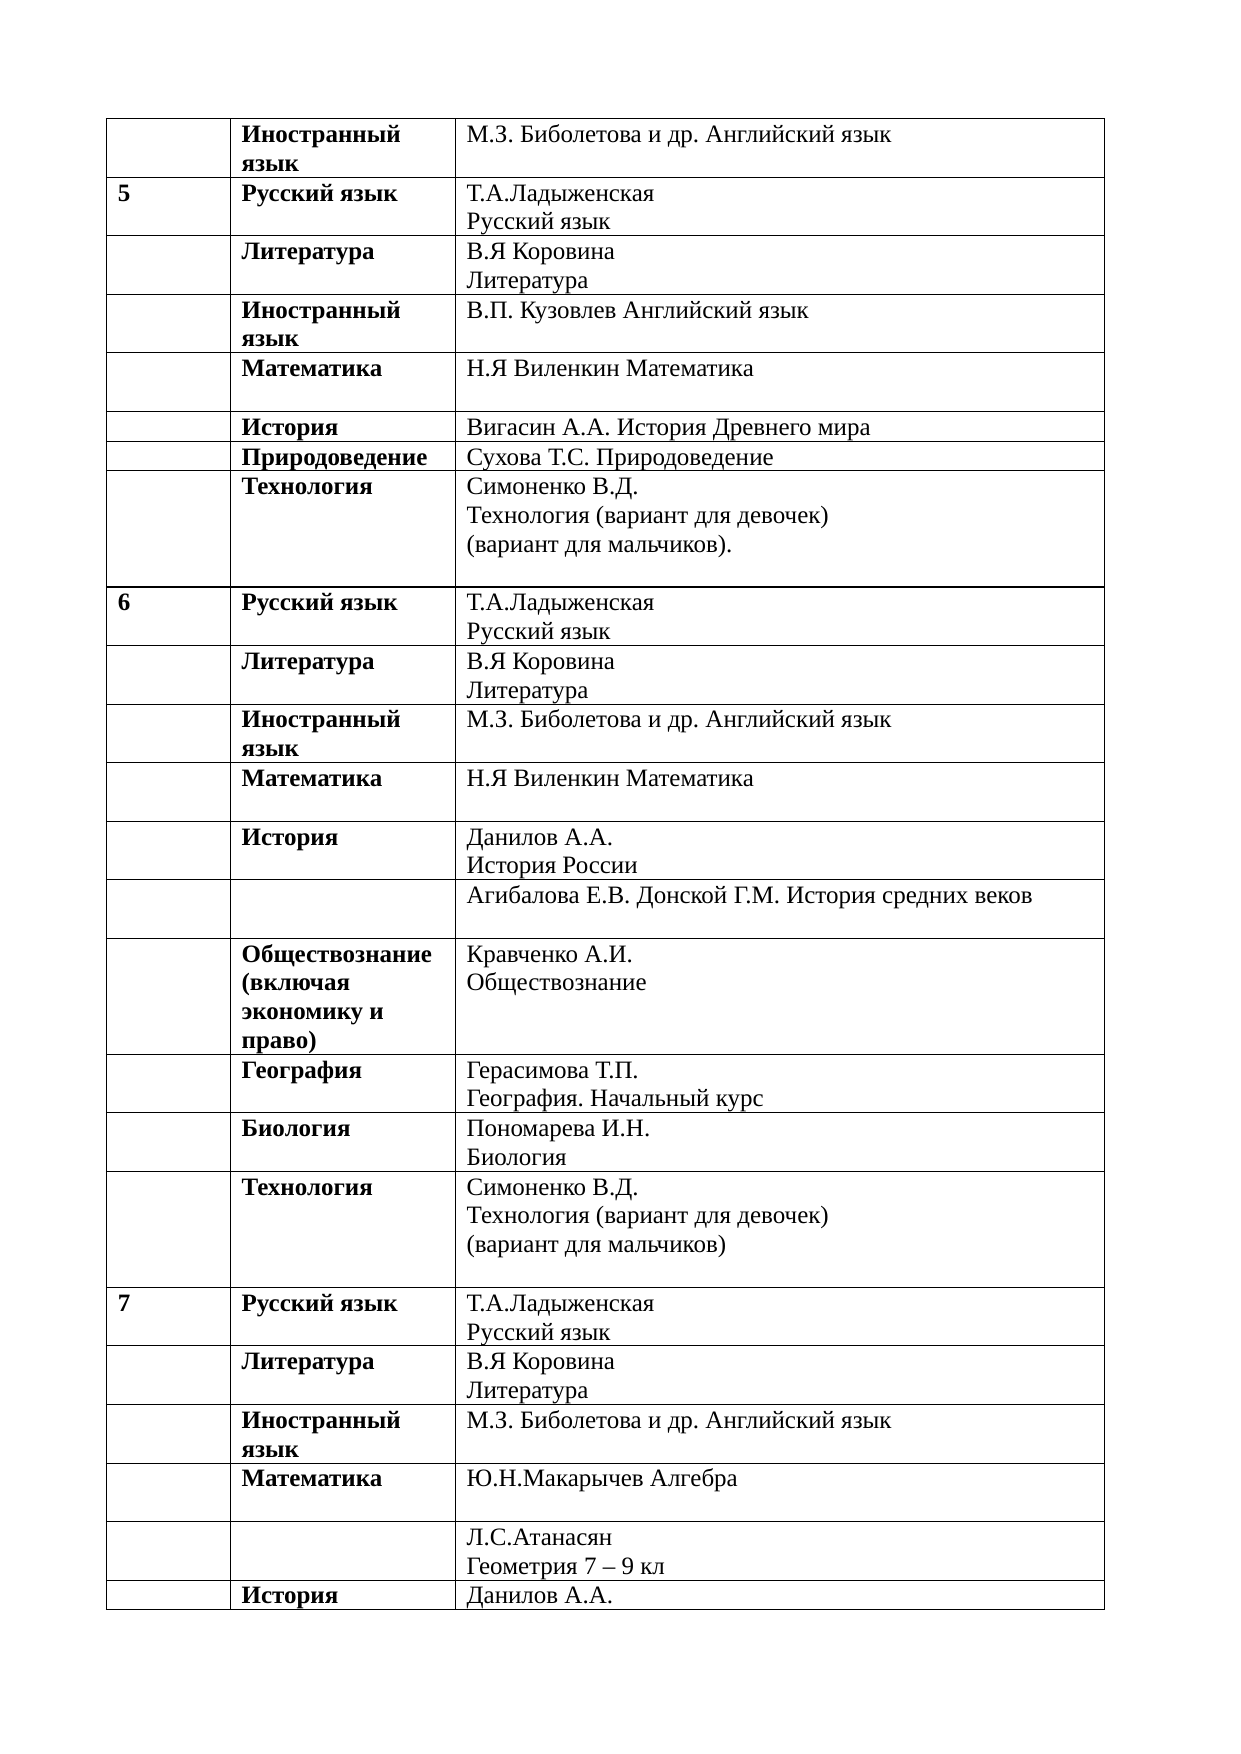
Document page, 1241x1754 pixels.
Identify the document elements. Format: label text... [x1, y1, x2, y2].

table_cell 5 [107, 178, 230, 235]
table_cell 6 [107, 588, 230, 645]
table_cell [107, 1346, 230, 1404]
table_cell Н.Я Виленкин Математика [456, 353, 1104, 411]
table_cell [107, 295, 230, 352]
table_cell Математика [231, 1464, 455, 1521]
table_cell 7 [107, 1288, 230, 1345]
table_cell В.Я Коровина Литература [456, 1346, 1104, 1404]
table_cell [107, 1172, 230, 1287]
table_cell [107, 646, 230, 703]
table_cell Т.А.Ладыженская Русский язык [456, 588, 1104, 645]
table_cell [107, 1113, 230, 1171]
table_cell [107, 1405, 230, 1462]
table_cell Сухова Т.С. Природоведение [456, 442, 1104, 470]
table_cell География [231, 1055, 455, 1112]
table_cell [231, 880, 455, 938]
table_cell [107, 353, 230, 411]
table_cell Математика [231, 763, 455, 821]
table_cell [107, 705, 230, 762]
table_cell История [231, 822, 455, 879]
table_cell Технология [231, 1172, 455, 1287]
table_cell Иностранный язык [231, 705, 455, 762]
table_cell Обществознание (включая экономику и право) [231, 939, 455, 1054]
table_cell В.Я Коровина Литература [456, 236, 1104, 294]
table_cell Пономарева И.Н. Биология [456, 1113, 1104, 1171]
table_cell Герасимова Т.П. География. Начальный курс [456, 1055, 1104, 1112]
table_cell Иностранный язык [231, 1405, 455, 1462]
table_cell Иностранный язык [231, 295, 455, 352]
table_cell [107, 1522, 230, 1579]
table_cell М.З. Биболетова и др. Английский язык [456, 705, 1104, 762]
table_cell Вигасин А.А. История Древнего мира [456, 412, 1104, 441]
table_cell Русский язык [231, 1288, 455, 1345]
table_cell Литература [231, 1346, 455, 1404]
table_cell Математика [231, 353, 455, 411]
table_cell [231, 1522, 455, 1579]
table_cell Данилов А.А. [456, 1581, 1104, 1609]
table_cell [107, 471, 230, 586]
table_cell Л.С.Атанасян Геометрия 7 – 9 кл [456, 1522, 1104, 1579]
table_cell Т.А.Ладыженская Русский язык [456, 1288, 1104, 1345]
table_cell Данилов А.А. История России [456, 822, 1104, 879]
table_cell В.Я Коровина Литература [456, 646, 1104, 703]
table_cell Н.Я Виленкин Математика [456, 763, 1104, 821]
table_cell Русский язык [231, 588, 455, 645]
table_cell Симоненко В.Д. Технология (вариант для девочек) (вариант для мальчиков) [456, 1172, 1104, 1287]
table_cell [107, 412, 230, 441]
table_cell Ю.Н.Макарычев Алгебра [456, 1464, 1104, 1521]
table_cell Кравченко А.И. Обществознание [456, 939, 1104, 1054]
table_cell Агибалова Е.В. Донской Г.М. История средних веков [456, 880, 1104, 938]
table_cell Литература [231, 646, 455, 703]
table_cell [107, 1464, 230, 1521]
table_cell Биология [231, 1113, 455, 1171]
table_cell Симоненко В.Д. Технология (вариант для девочек) (вариант для мальчиков). [456, 471, 1104, 586]
table_cell Иностранный язык [231, 119, 455, 177]
table_cell История [231, 412, 455, 441]
table_cell [107, 119, 230, 177]
table_cell Русский язык [231, 178, 455, 235]
table_cell [107, 442, 230, 470]
table_cell Литература [231, 236, 455, 294]
table_cell [107, 822, 230, 879]
table_cell В.П. Кузовлев Английский язык [456, 295, 1104, 352]
table_cell М.З. Биболетова и др. Английский язык [456, 1405, 1104, 1462]
table_cell [107, 236, 230, 294]
table_cell Т.А.Ладыженская Русский язык [456, 178, 1104, 235]
table_cell Природоведение [231, 442, 455, 470]
table_cell [107, 939, 230, 1054]
table_cell История [231, 1581, 455, 1609]
table_cell [107, 763, 230, 821]
table_cell М.З. Биболетова и др. Английский язык [456, 119, 1104, 177]
table_cell [107, 1581, 230, 1609]
table_cell Технология [231, 471, 455, 586]
table_cell [107, 1055, 230, 1112]
table_cell [107, 880, 230, 938]
